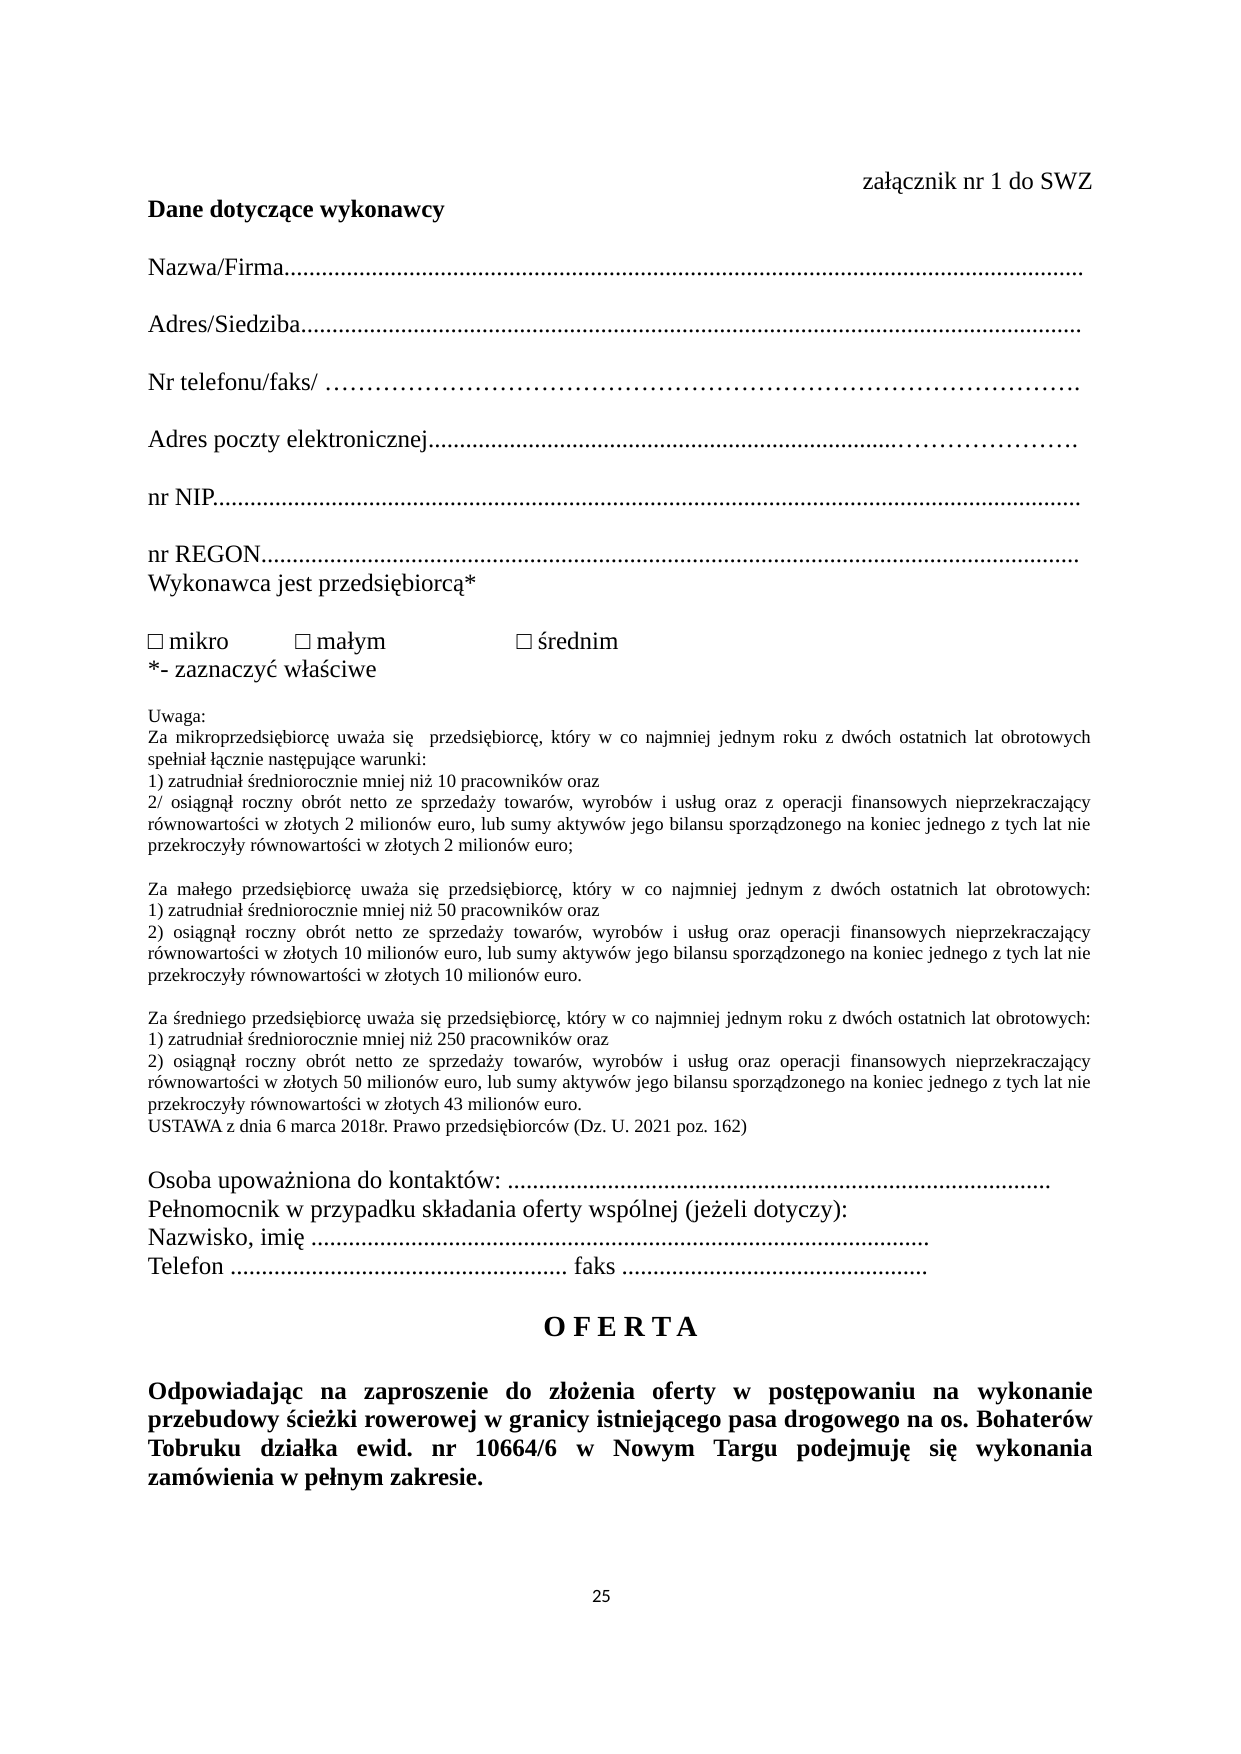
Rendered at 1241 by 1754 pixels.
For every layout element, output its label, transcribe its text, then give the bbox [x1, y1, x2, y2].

text Za mikroprzedsiębiorcę uważa się przedsiębiorcę, który w co najmniej jednym roku z dwóch ostatnich lat obrotowych spełniał łącznie następujące warunki: [148, 726, 1093, 769]
text 2) osiągnął roczny obrót netto ze sprzedaży towarów, wyrobów i usług oraz operacji finansowych nieprzekraczający równowartości w złotych 50 milionów euro, lub sumy aktywów jego bilansu sporządzonego na koniec jednego z tych lat nie przekroczyły równowartości w złotych 43 milionów euro. [148, 1050, 1093, 1114]
text Nazwa/Firma................................................................................................................................ [148, 252, 1087, 281]
text Telefon ...................................................... faks ................................................. [148, 1251, 1093, 1280]
text załącznik nr 1 do SWZ [811, 166, 1093, 194]
text nr NIP........................................................................................................................................... [148, 482, 1087, 511]
text 2) osiągnął roczny obrót netto ze sprzedaży towarów, wyrobów i usług oraz operacji finansowych nieprzekraczający równowartości w złotych 10 milionów euro, lub sumy aktywów jego bilansu sporządzonego na koniec jednego z tych lat nie przekroczyły równowartości w złotych 10 milionów euro. [148, 921, 1093, 985]
text □ mikro □ małym □ średnim [148, 626, 1093, 654]
text Nr telefonu/faks/ ………………………………………………………………………………. [148, 367, 1087, 396]
text 1) zatrudniał średniorocznie mniej niż 10 pracowników oraz [148, 769, 1093, 791]
text Dane dotyczące wykonawcy [148, 194, 1087, 223]
text O F E R T A [148, 1309, 1093, 1342]
text Pełnomocnik w przypadku składania oferty wspólnej (jeżeli dotyczy): [148, 1194, 1093, 1222]
text Za średniego przedsiębiorcę uważa się przedsiębiorcę, który w co najmniej jednym roku z dwóch ostatnich lat obrotowych: 1) zatrudniał średniorocznie mniej niż 250 pracowników oraz [148, 1007, 1093, 1050]
text Wykonawca jest przedsiębiorcą* [148, 568, 1093, 597]
text USTAWA z dnia 6 marca 2018r. Prawo przedsiębiorców (Dz. U. 2021 poz. 162) [148, 1114, 1093, 1136]
text Adres poczty elektronicznej...........................................................................…………………. [148, 424, 1087, 453]
text Adres/Siedziba............................................................................................................................. [148, 309, 1087, 338]
text Uwaga: [148, 705, 1093, 726]
text Odpowiadając na zaproszenie do złożenia oferty w postępowaniu na wykonanie przebudowy ścieżki rowerowej w granicy istniejącego pasa drogowego na os. Bohaterów Tobruku działka ewid. nr 10664/6 w Nowym Targu podejmuję się wykonania zamówienia w pełnym zakresie. [148, 1376, 1093, 1491]
text Osoba upoważniona do kontaktów: ....................................................................................... [148, 1165, 1093, 1194]
text Nazwisko, imię ................................................................................................... [148, 1222, 1093, 1251]
text 2/ osiągnął roczny obrót netto ze sprzedaży towarów, wyrobów i usług oraz z operacji finansowych nieprzekraczający równowartości w złotych 2 milionów euro, lub sumy aktywów jego bilansu sporządzonego na koniec jednego z tych lat nie przekroczyły równowartości w złotych 2 milionów euro; [148, 791, 1093, 856]
text *- zaznaczyć właściwe [148, 654, 1093, 683]
text Za małego przedsiębiorcę uważa się przedsiębiorcę, który w co najmniej jednym z dwóch ostatnich lat obrotowych: 1) zatrudniał średniorocznie mniej niż 50 pracowników oraz [148, 877, 1093, 921]
text nr REGON................................................................................................................................... [148, 539, 1087, 568]
